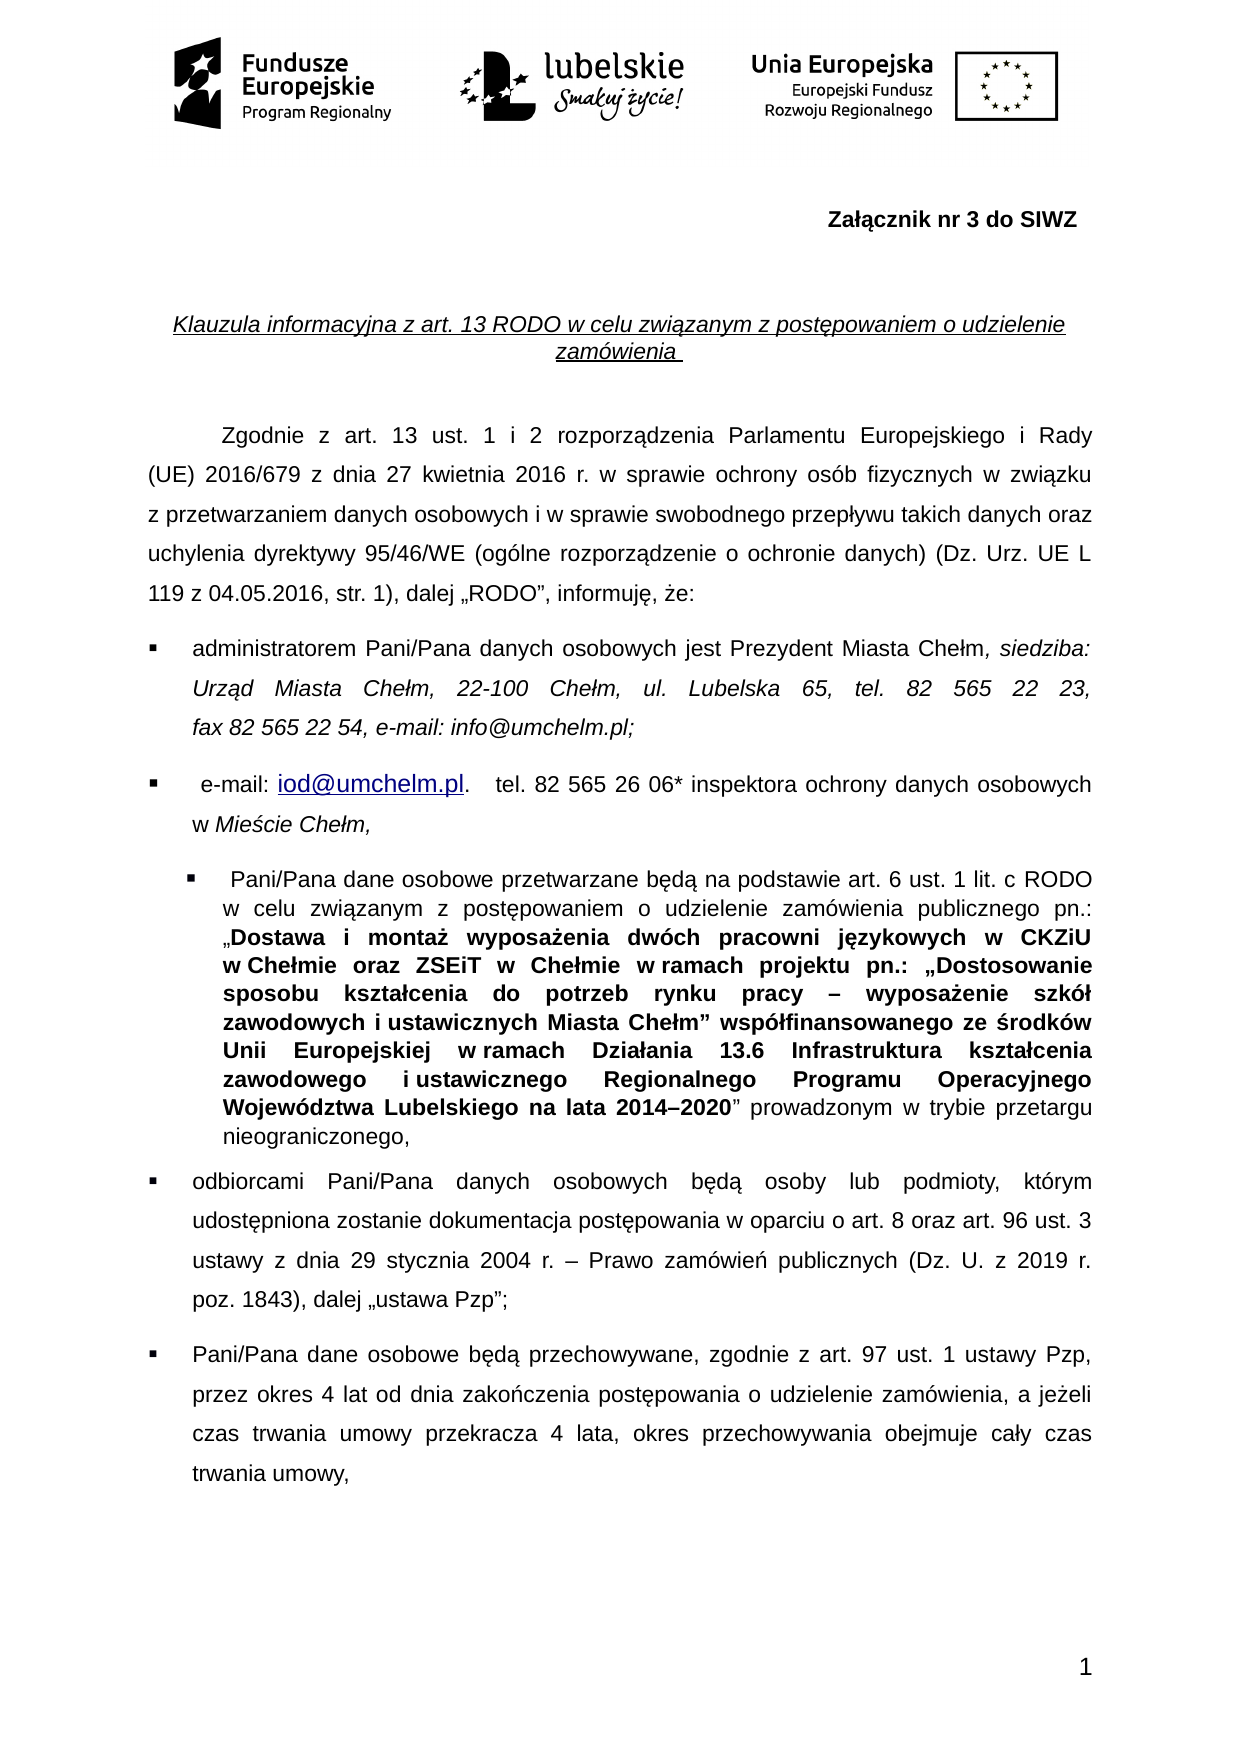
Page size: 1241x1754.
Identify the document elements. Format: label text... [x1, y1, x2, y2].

list Pani/Pana dane osobowe będą przechowywane, zgodnie z art. 97 ust. 1 ustawy Pzp, przez okres 4 lat od dnia zakończenia postępowania o udzielenie zamówienia, a jeżeli czas trwania umowy przekracza 4 lata, okres przechowywania obejmuje cały czas trwania umowy, [148, 1341, 1093, 1486]
list e-mail: iod@umchelm.pl. tel. 82 565 26 06* inspektora ochrony danych osobowych w Mieście Chełm, [148, 769, 1093, 837]
list Pani/Pana dane osobowe przetwarzane będą na podstawie art. 6 ust. 1 lit. c RODO w celu związanym z postępowaniem o udzielenie zamówienia publicznego pn.:„Dostawa i montaż wyposażenia dwóch pracowni językowych w CKZiU w Chełmie oraz ZSEiT w Chełmie w ramach projektu pn.: „Dostosowanie sposobu kształcenia do potrzeb rynku pracy – wyposażenie szkół zawodowych i ustawicznych Miasta Chełm” współfinansowanego ze środków Unii Europejskiej w ramach Działania 13.6 Infrastruktura kształcenia zawodowego i ustawicznego Regionalnego Programu Operacyjnego Województwa Lubelskiego na lata 2014–2020” prowadzonym w trybie przetargu nieograniczonego, [185, 866, 1093, 1149]
list administratorem Pani/Pana danych osobowych jest Prezydent Miasta Chełm, siedziba: Urząd Miasta Chełm, 22-100 Chełm, ul. Lubelska 65, tel. 82 565 22 23, fax 82 565 22 54, e-mail: info@umchelm.pl; [148, 635, 1093, 740]
picture [145, 0, 1089, 167]
list odbiorcami Pani/Pana danych osobowych będą osoby lub podmioty, którym udostępniona zostanie dokumentacja postępowania w oparciu o art. 8 oraz art. 96 ust. 3 ustawy z dnia 29 stycznia 2004 r. – Prawo zamówień publicznych (Dz. U. z 2019 r. poz. 1843), dalej „ustawa Pzp”; [148, 1168, 1093, 1312]
text Klauzula informacyjna z art. 13 RODO w celu związanym z postępowaniem o udzielenie zamówienia [148, 311, 1093, 364]
text Zgodnie z art. 13 ust. 1 i 2 rozporządzenia Parlamentu Europejskiego i Rady (UE) 2016/679 z dnia 27 kwietnia 2016 r. w sprawie ochrony osób fizycznych w związku z przetwarzaniem danych osobowych i w sprawie swobodnego przepływu takich danych oraz uchylenia dyrektywy 95/46/WE (ogólne rozporządzenie o ochronie danych) (Dz. Urz. UE L 119 z 04.05.2016, str. 1), dalej „RODO”, informuję, że: [148, 422, 1093, 606]
text Załącznik nr 3 do SIWZ [148, 206, 1093, 232]
